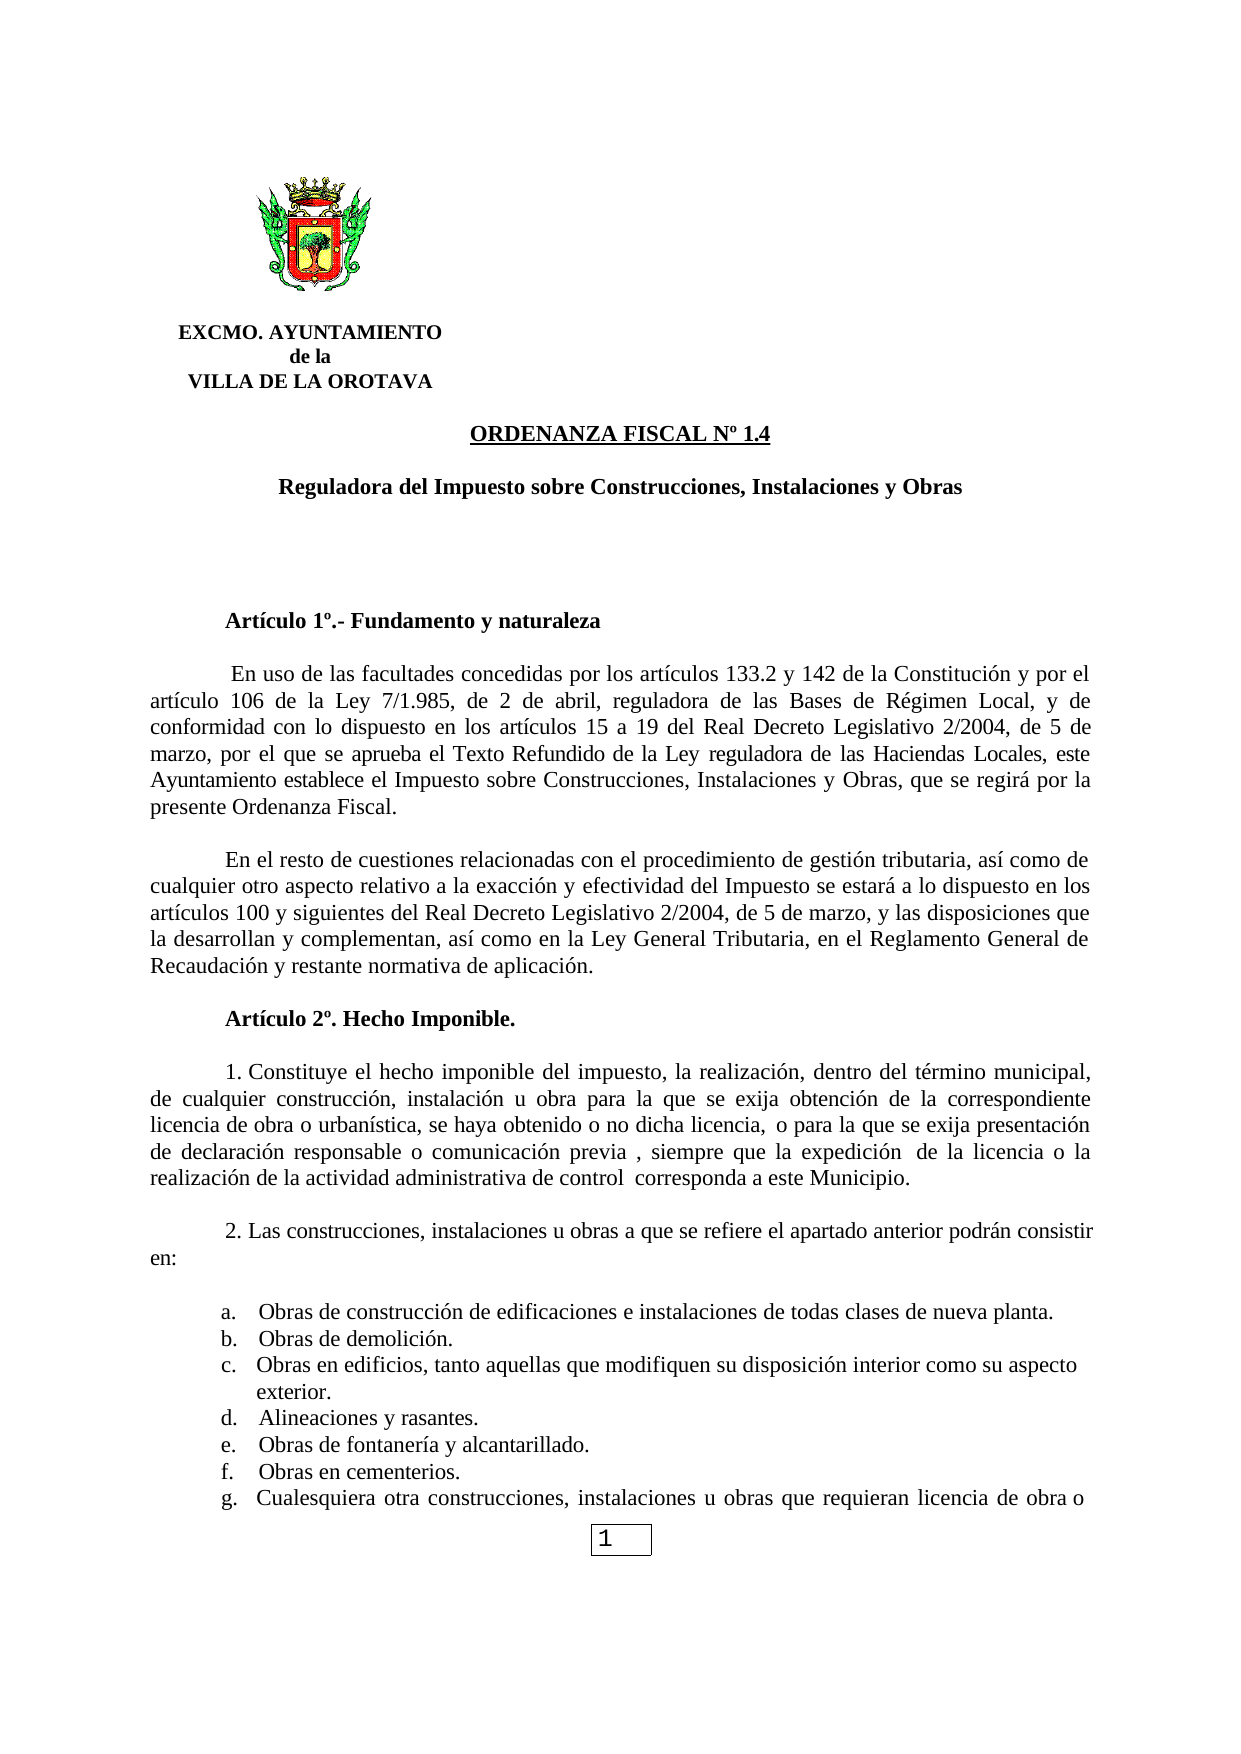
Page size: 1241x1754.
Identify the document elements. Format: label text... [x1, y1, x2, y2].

list Obras en edificios, tanto aquellas que modifiquen su disposición interior como su aspecto exterior. [221, 1351, 1091, 1404]
text en: [150, 1244, 182, 1270]
list Cualesquiera otra construcciones, instalaciones u obras que requieran licencia de obra o [221, 1484, 1091, 1511]
subtitle Artículo 2º. Hecho Imponible. [225, 1005, 1103, 1031]
text de la [176, 344, 444, 368]
picture [256, 177, 372, 291]
text ORDENANZA FISCAL Nº 1.4 [176, 420, 1064, 446]
list Constituye el hecho imponible del impuesto, la realización, dentro del término municipal, de cualquier construcción, instalación u obra para la que se exija obtención de la correspondiente licencia de obra o urbanística, se haya obtenido o no dicha licencia, o para la que se exija presentación de declaración responsable o comunicación previa , siempre que la expedición de la licencia o la realización de la actividad administrativa de control corresponda a este Municipio. [150, 1058, 1091, 1191]
subtitle Reguladora del Impuesto sobre Construcciones, Instalaciones y Obras [176, 473, 1064, 500]
list Obras de fontanería y alcantarillado. [221, 1431, 1103, 1457]
text Artículo 1º.- Fundamento y naturaleza [225, 607, 1103, 633]
text En el resto de cuestiones relacionadas con el procedimiento de gestión tributaria, así como de cualquier otro aspecto relativo a la exacción y efectividad del Impuesto se estará a lo dispuesto en los artículos 100 y siguientes del Real Decreto Legislativo 2/2004, de 5 de marzo, y las disposiciones que la desarrollan y complementan, así como en la Ley General Tributaria, en el Reglamento General de Recaudación y restante normativa de aplicación. [150, 846, 1091, 978]
text EXCMO. AYUNTAMIENTO [176, 320, 444, 344]
list Alineaciones y rasantes. [221, 1404, 1103, 1431]
list Obras de demolición. [221, 1324, 1103, 1351]
text En uso de las facultades concedidas por los artículos 133.2 y 142 de la Constitución y por el artículo 106 de la Ley 7/1.985, de 2 de abril, reguladora de las Bases de Régimen Local, y de conformidad con lo dispuesto en los artículos 15 a 19 del Real Decreto Legislativo 2/2004, de 5 de marzo, por el que se aprueba el Texto Refundido de la Ley reguladora de las Haciendas Locales, este Ayuntamiento establece el Impuesto sobre Construcciones, Instalaciones y Obras, que se regirá por la presente Ordenanza Fiscal. [150, 660, 1091, 819]
list Las construcciones, instalaciones u obras a que se refiere el apartado anterior podrán consistir [225, 1217, 1103, 1243]
text VILLA DE LA OROTAVA [176, 369, 444, 393]
list Obras de construcción de edificaciones e instalaciones de todas clases de nueva planta. [221, 1298, 1103, 1324]
list Obras en cementerios. [221, 1458, 1103, 1484]
